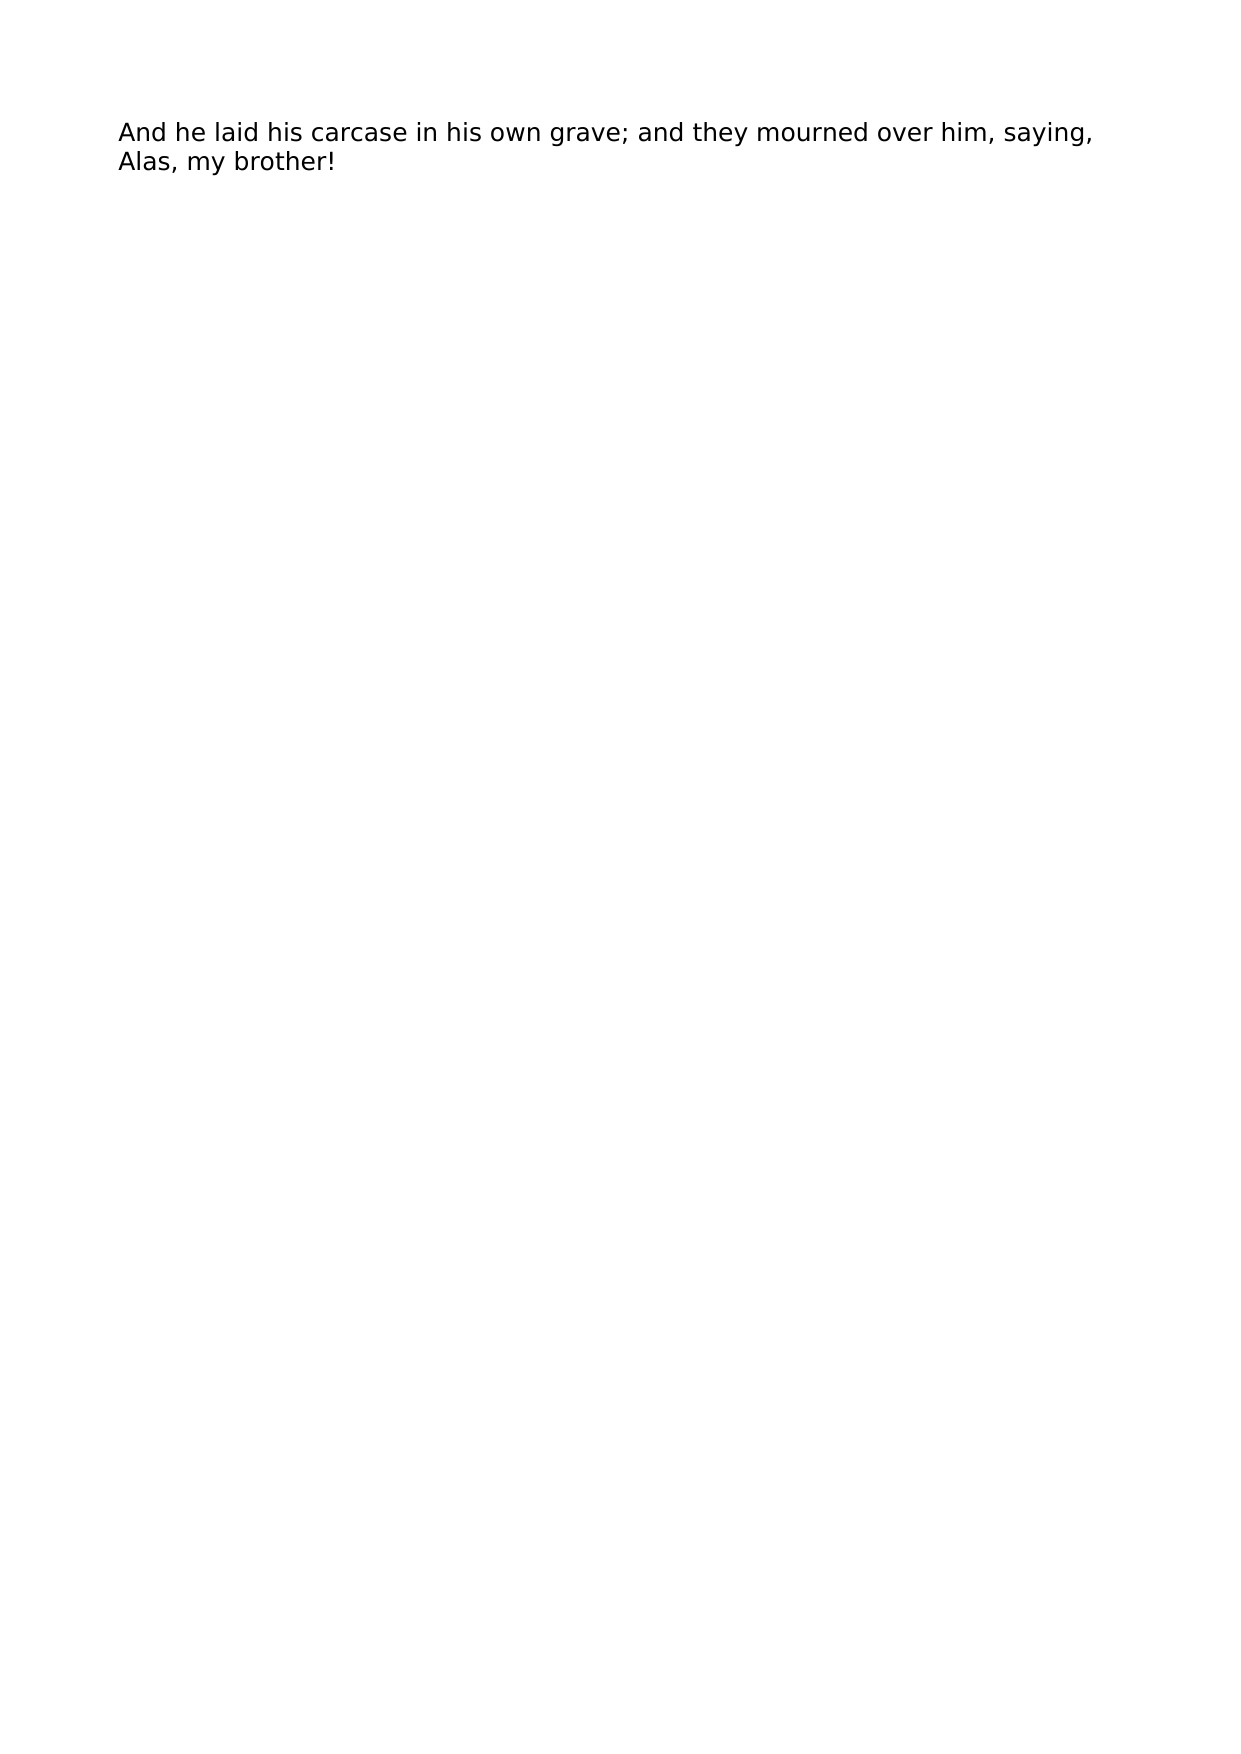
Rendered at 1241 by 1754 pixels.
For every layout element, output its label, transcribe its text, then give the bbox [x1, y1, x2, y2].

text And he laid his carcase in his own grave; and they mourned over him, saying, Alas, my brother! [118, 118, 1122, 176]
